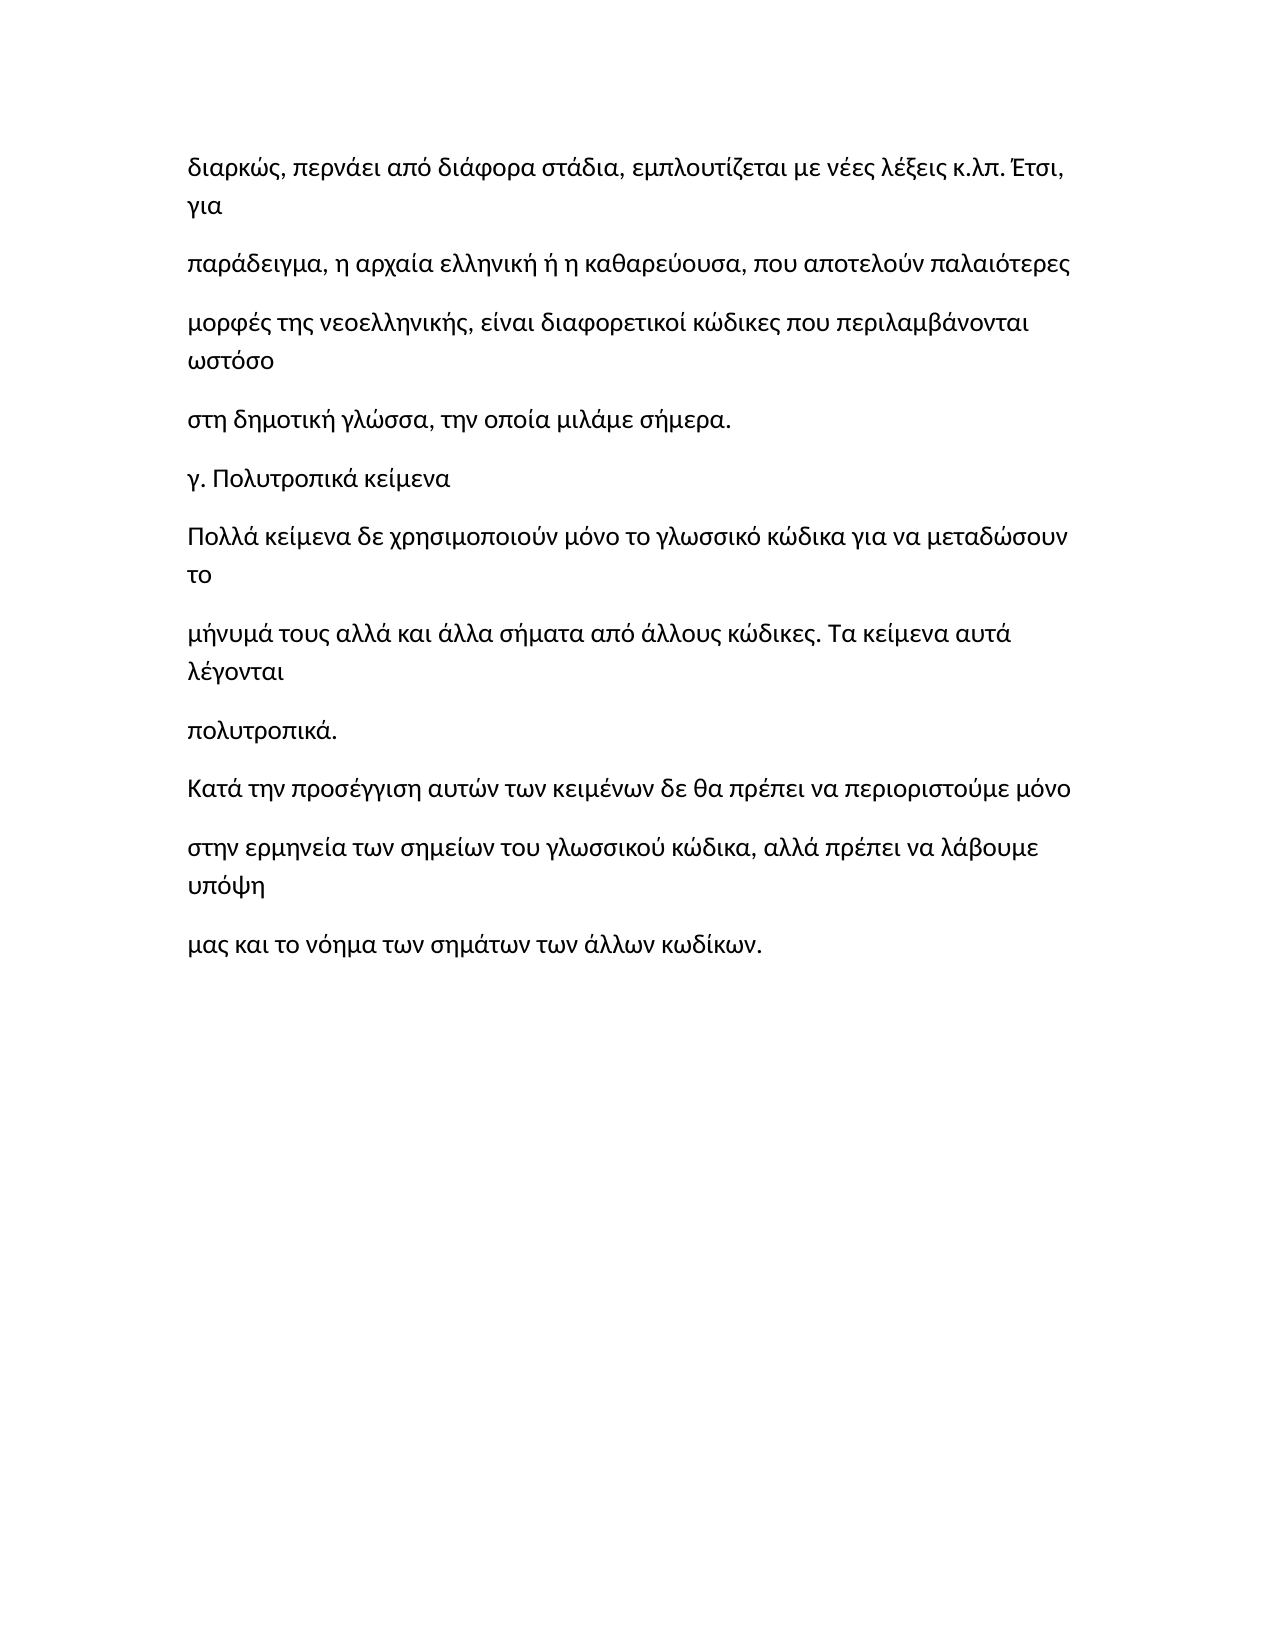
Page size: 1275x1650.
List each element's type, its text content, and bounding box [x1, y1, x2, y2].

text παράδειγμα, η αρχαία ελληνική ή η καθαρεύουσα, που αποτελούν παλαιότερες [187, 247, 1087, 280]
text Κατά την προσέγγιση αυτών των κειμένων δε θα πρέπει να περιοριστούμε μόνο [187, 772, 1087, 805]
text στην ερμηνεία των σημείων του γλωσσικού κώδικα, αλλά πρέπει να λάβουμε υπόψη [187, 830, 1087, 901]
text στη δημοτική γλώσσα, την οποία μιλάμε σήμερα. [187, 402, 1087, 435]
text πολυτροπικά. [187, 713, 1087, 746]
text μορφές της νεοελληνικής, είναι διαφορετικοί κώδικες που περιλαμβάνονται ωστόσο [187, 305, 1087, 376]
text μήνυμά τους αλλά και άλλα σήματα από άλλους κώδικες. Τα κείμενα αυτά λέγονται [187, 616, 1087, 687]
text γ. Πολυτροπικά κείμενα [187, 461, 1087, 494]
text Πολλά κείμενα δε χρησιμοποιούν μόνο το γλωσσικό κώδικα για να μεταδώσουν το [187, 519, 1087, 591]
text διαρκώς, περνάει από διάφορα στάδια, εμπλουτίζεται με νέες λέξεις κ.λπ. Έτσι, για [187, 150, 1087, 221]
text μας και το νόημα των σημάτων των άλλων κωδίκων. [187, 927, 1087, 960]
